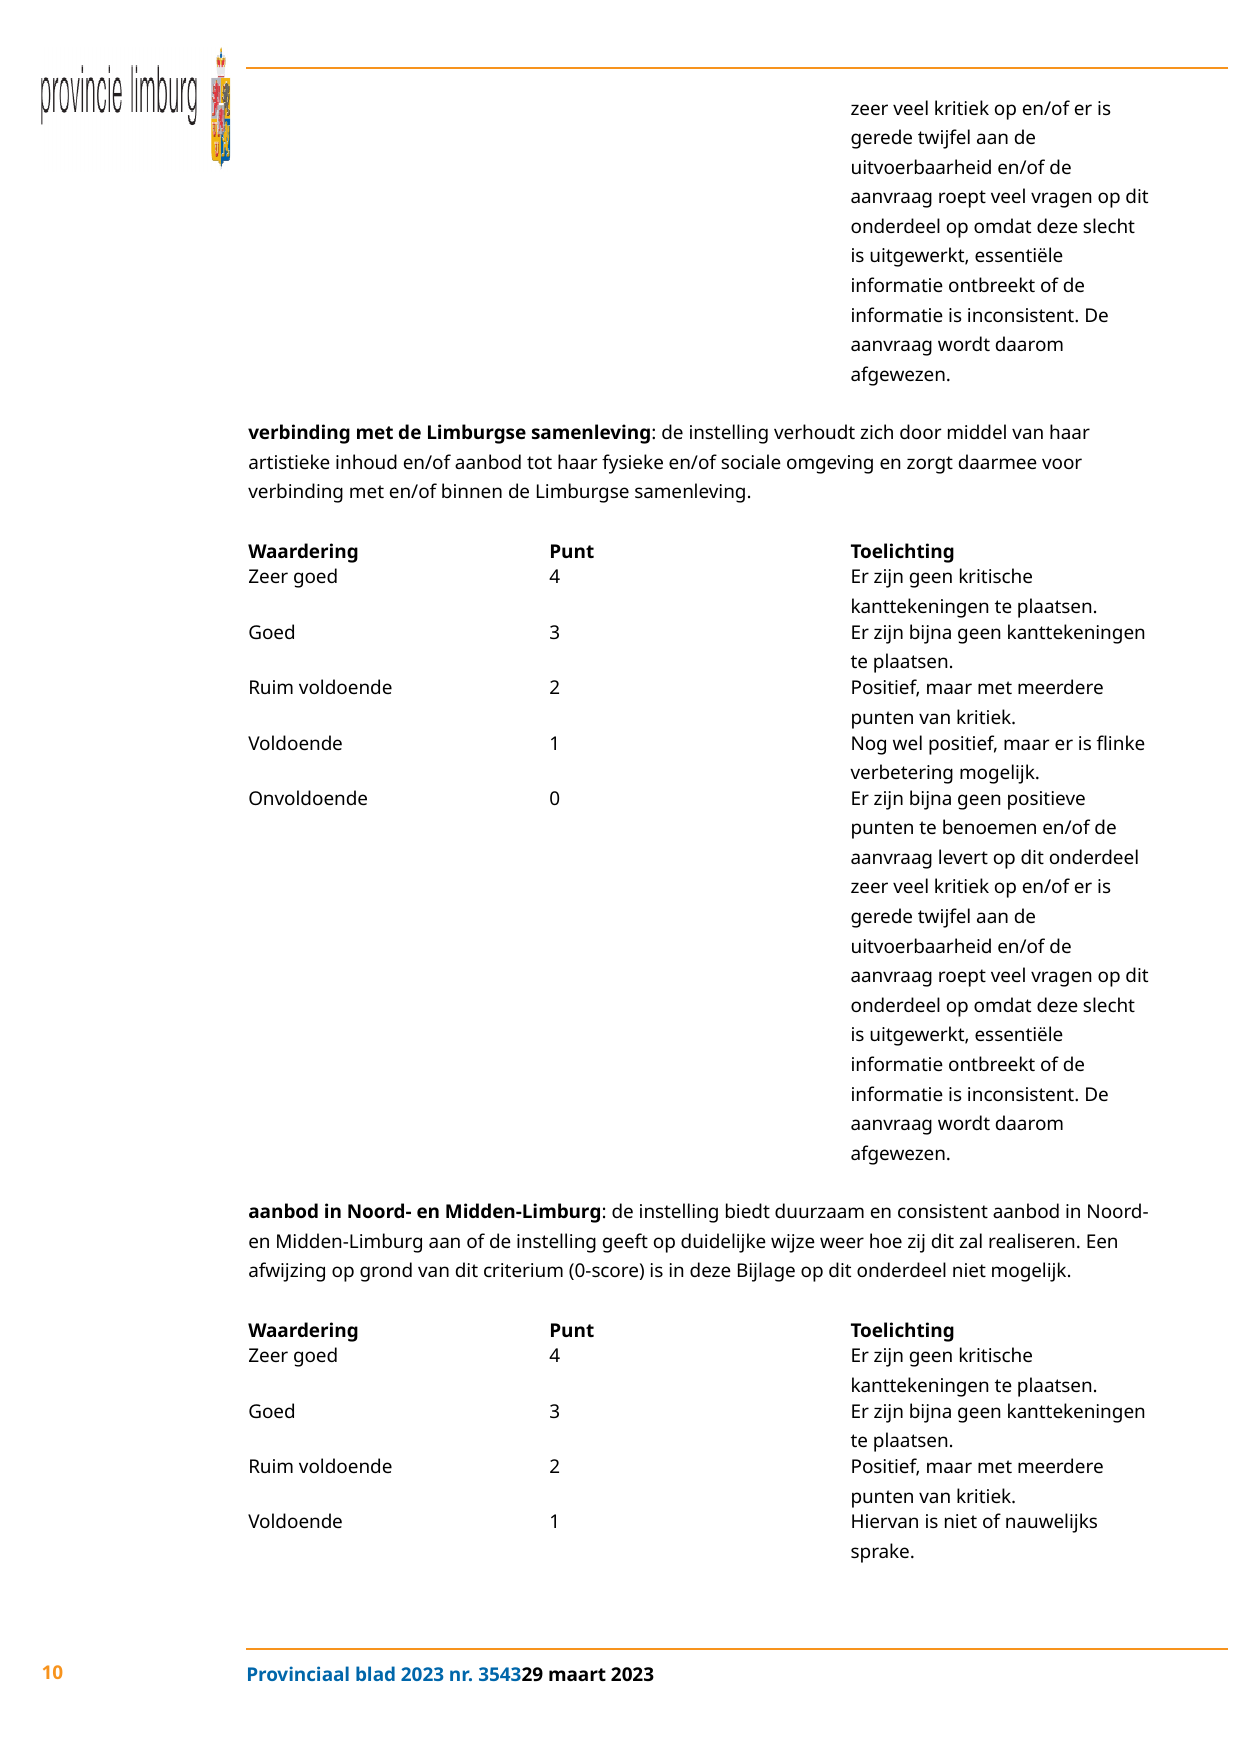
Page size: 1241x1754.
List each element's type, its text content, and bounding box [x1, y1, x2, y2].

table_cell 0 [549, 785, 850, 1166]
table_cell 4 [549, 564, 850, 619]
table_cell Zeer goed [248, 564, 549, 619]
table_cell Ruim voldoende [248, 674, 549, 730]
table_cell [248, 95, 549, 387]
table_cell 2 [549, 1453, 850, 1509]
table_cell Positief, maar met meerdere punten van kritiek. [850, 674, 1152, 730]
table_cell 3 [549, 1398, 850, 1453]
table_header Punt [549, 538, 850, 564]
table_cell zeer veel kritiek op en/of er is gerede twijfel aan de uitvoerbaarheid en/of de aanvraag roept veel vragen op dit onderdeel op omdat deze slecht is uitgewerkt, essentiële informatie ontbreekt of de informatie is inconsistent. De aanvraag wordt daarom afgewezen. [850, 95, 1152, 387]
table_header Punt [549, 1317, 850, 1343]
picture [41, 47, 231, 172]
table_cell Hiervan is niet of nauwelijks sprake. [850, 1509, 1152, 1564]
table_cell Positief, maar met meerdere punten van kritiek. [850, 1453, 1152, 1509]
table_cell Er zijn geen kritische kanttekeningen te plaatsen. [850, 1343, 1152, 1398]
table_cell Er zijn geen kritische kanttekeningen te plaatsen. [850, 564, 1152, 619]
table_cell Zeer goed [248, 1343, 549, 1398]
table_header Toelichting [850, 538, 1152, 564]
table_header Waardering [248, 538, 549, 564]
table_header Waardering [248, 1317, 549, 1343]
table_cell Onvoldoende [248, 785, 549, 1166]
table_cell 2 [549, 674, 850, 730]
table_cell Nog wel positief, maar er is flinke verbetering mogelijk. [850, 730, 1152, 785]
table_cell Er zijn bijna geen kanttekeningen te plaatsen. [850, 1398, 1152, 1453]
table_cell 3 [549, 619, 850, 674]
table_cell Er zijn bijna geen kanttekeningen te plaatsen. [850, 619, 1152, 674]
text verbinding met de Limburgse samenleving: de instelling verhoudt zich door middel van haar artistieke inhoud en/of aanbod tot haar fysieke en/of sociale omgeving en zorgt daarmee voor verbinding met en/of binnen de Limburgse samenleving. [248, 419, 1152, 504]
table_cell 1 [549, 1509, 850, 1564]
table_cell Ruim voldoende [248, 1453, 549, 1509]
table_cell Goed [248, 1398, 549, 1453]
table_cell Er zijn bijna geen positieve punten te benoemen en/of de aanvraag levert op dit onderdeel zeer veel kritiek op en/of er is gerede twijfel aan de uitvoerbaarheid en/of de aanvraag roept veel vragen op dit onderdeel op omdat deze slecht is uitgewerkt, essentiële informatie ontbreekt of de informatie is inconsistent. De aanvraag wordt daarom afgewezen. [850, 785, 1152, 1166]
table_cell Goed [248, 619, 549, 674]
table_cell [549, 95, 850, 387]
table_cell Voldoende [248, 730, 549, 785]
table_cell 4 [549, 1343, 850, 1398]
text aanbod in Noord- en Midden-Limburg: de instelling biedt duurzaam en consistent aanbod in Noord- en Midden-Limburg aan of de instelling geeft op duidelijke wijze weer hoe zij dit zal realiseren. Een afwijzing op grond van dit criterium (0-score) is in deze Bijlage op dit onderdeel niet mogelijk. [248, 1198, 1152, 1283]
table_header Toelichting [850, 1317, 1152, 1343]
table_cell Voldoende [248, 1509, 549, 1564]
table_cell 1 [549, 730, 850, 785]
